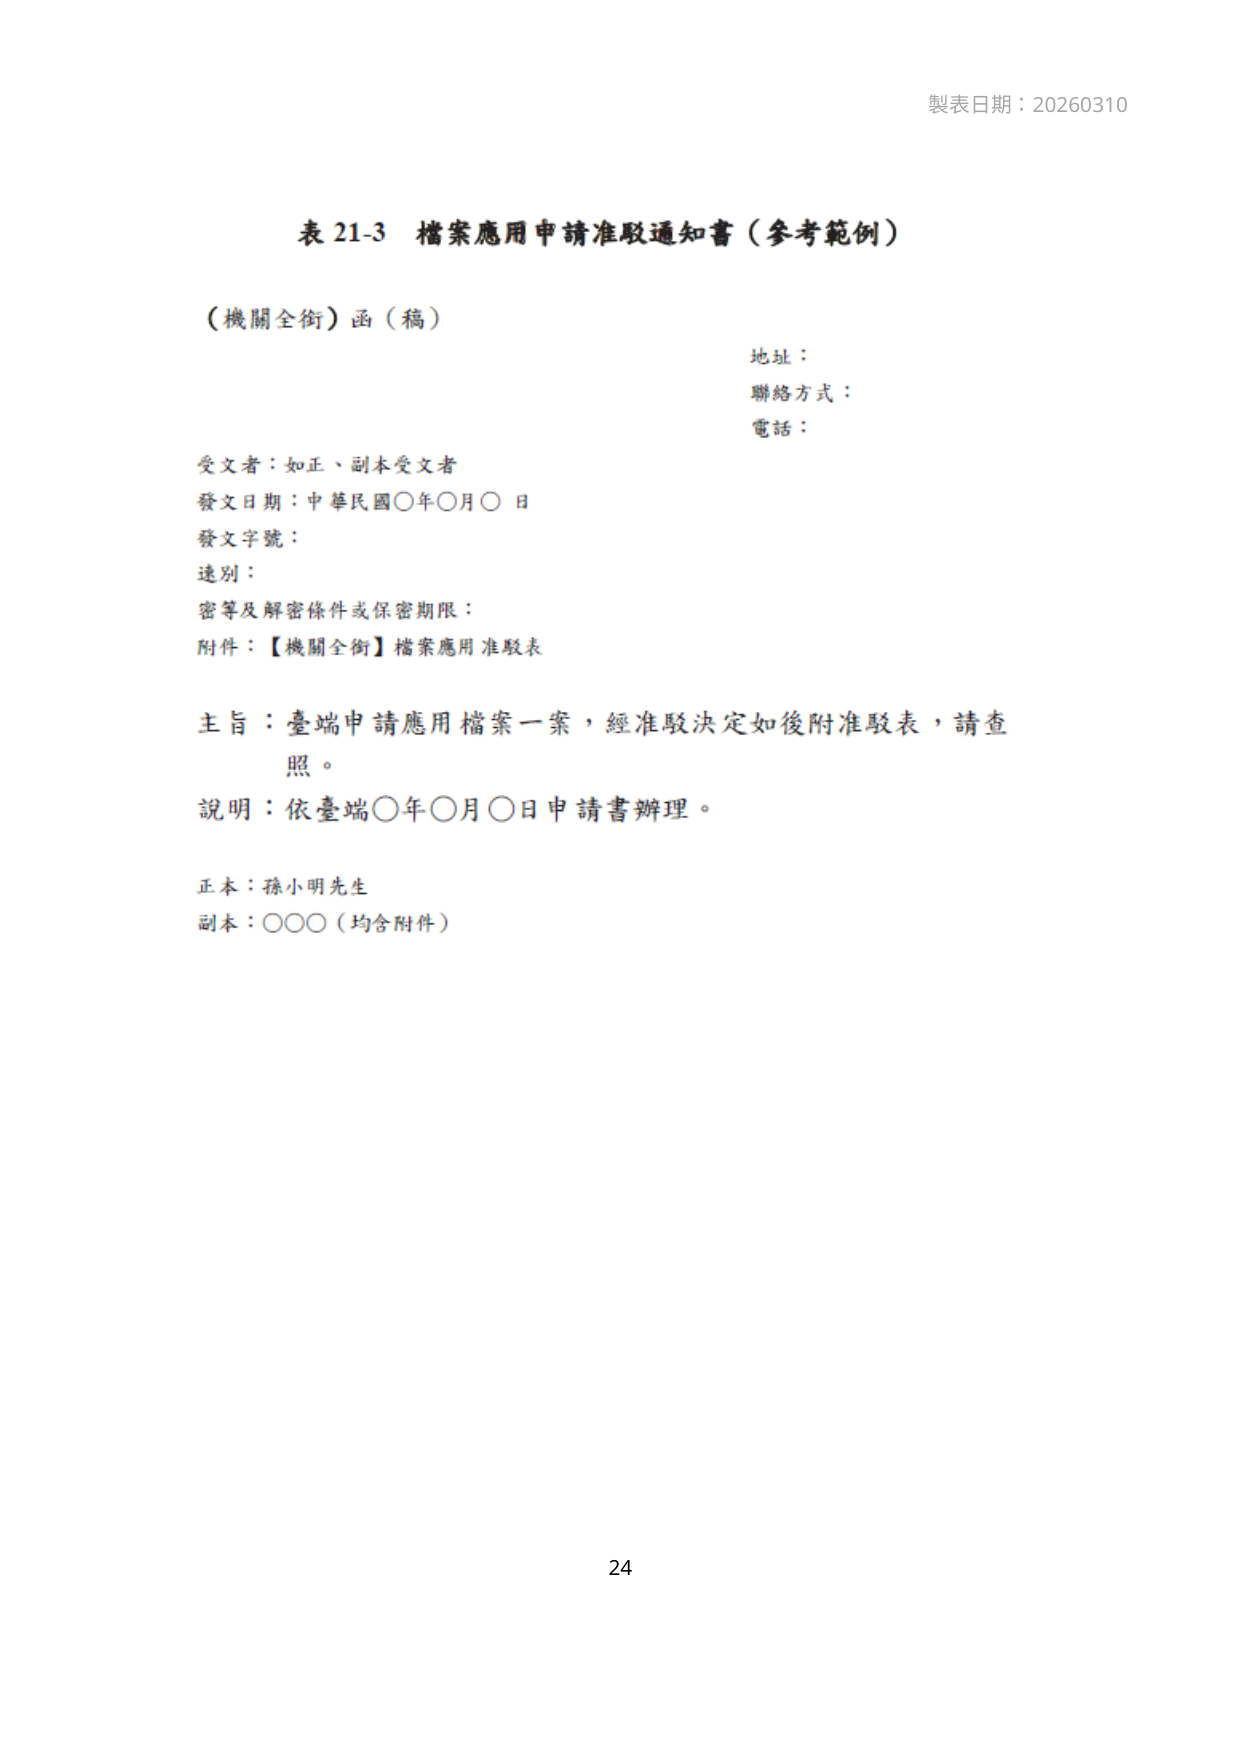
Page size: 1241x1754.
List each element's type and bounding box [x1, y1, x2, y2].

picture [187, 157, 1021, 1439]
